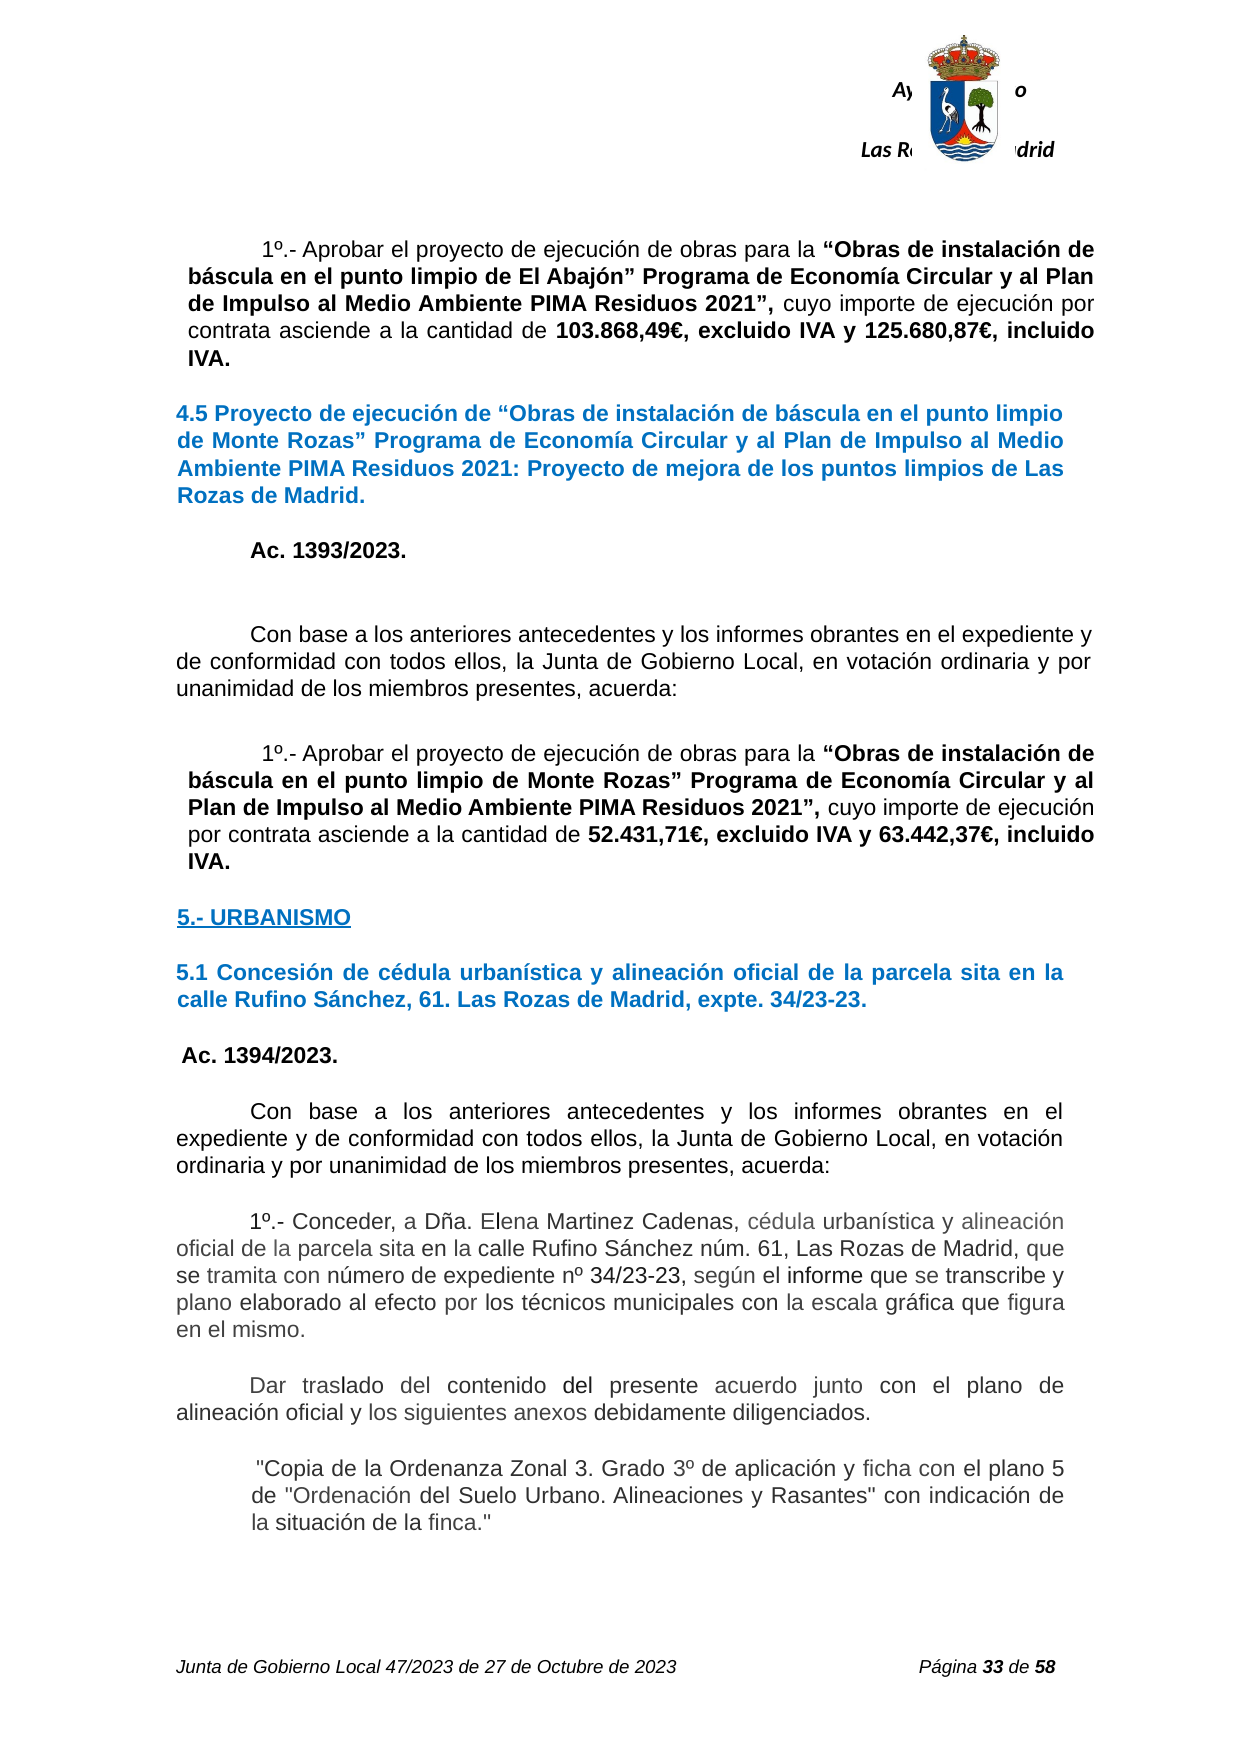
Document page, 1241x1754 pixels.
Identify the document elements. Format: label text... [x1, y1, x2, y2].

text Con base a los anteriores antecedentes y los informes obrantes en el expediente y de conformidad con todos ellos, la Junta de Gobierno Local, en votación ordinaria y por unanimidad de los miembros presentes, acuerda: [176, 1098, 1064, 1178]
text Dar traslado del contenido del presente acuerdo junto con el plano de alineación oficial y los siguientes anexos debidamente diligenciados. [176, 1372, 1065, 1425]
text "Copia de la Ordenanza Zonal 3. Grado 3º de aplicación y ficha con el plano 5 de "Ordenación del Suelo Urbano. Alineaciones y Rasantes" con indicación de la situación de la finca." [251, 1454, 1065, 1535]
text 4.5 Proyecto de ejecución de “Obras de instalación de báscula en el punto limpio de Monte Rozas” Programa de Economía Circular y al Plan de Impulso al Medio Ambiente PIMA Residuos 2021: Proyecto de mejora de los puntos limpios de Las Rozas de Madrid. [176, 400, 1065, 508]
text 1º.- Aprobar el proyecto de ejecución de obras para la “Obras de instalación de báscula en el punto limpio de Monte Rozas” Programa de Economía Circular y al Plan de Impulso al Medio Ambiente PIMA Residuos 2021”, cuyo importe de ejecución por contrata asciende a la cantidad de 52.431,71€, excluido IVA y 63.442,37€, incluido IVA. [188, 739, 1094, 874]
subtitle 5.- URBANISMO [177, 903, 1105, 930]
text 5.1 Concesión de cédula urbanística y alineación oficial de la parcela sita en la calle Rufino Sánchez, 61. Las Rozas de Madrid, expte. 34/23-23. [176, 959, 1065, 1013]
text 1º.- Aprobar el proyecto de ejecución de obras para la “Obras de instalación de báscula en el punto limpio de El Abajón” Programa de Economía Circular y al Plan de Impulso al Medio Ambiente PIMA Residuos 2021”, cuyo importe de ejecución por contrata asciende a la cantidad de 103.868,49€, excluido IVA y 125.680,87€, incluido IVA. [188, 236, 1094, 371]
text Ac. 1393/2023. [176, 537, 1093, 564]
text 1º.- Conceder, a Dña. Elena Martinez Cadenas, cédula urbanística y alineación oficial de la parcela sita en la calle Rufino Sánchez núm. 61, Las Rozas de Madrid, que se tramita con número de expediente nº 34/23-23, según el informe que se transcribe y plano elaborado al efecto por los técnicos municipales con la escala gráfica que figura en el mismo. [176, 1208, 1065, 1342]
text Ac. 1394/2023. [176, 1042, 1064, 1068]
text Con base a los anteriores antecedentes y los informes obrantes en el expediente y de conformidad con todos ellos, la Junta de Gobierno Local, en votación ordinaria y por unanimidad de los miembros presentes, acuerda: [176, 621, 1093, 702]
